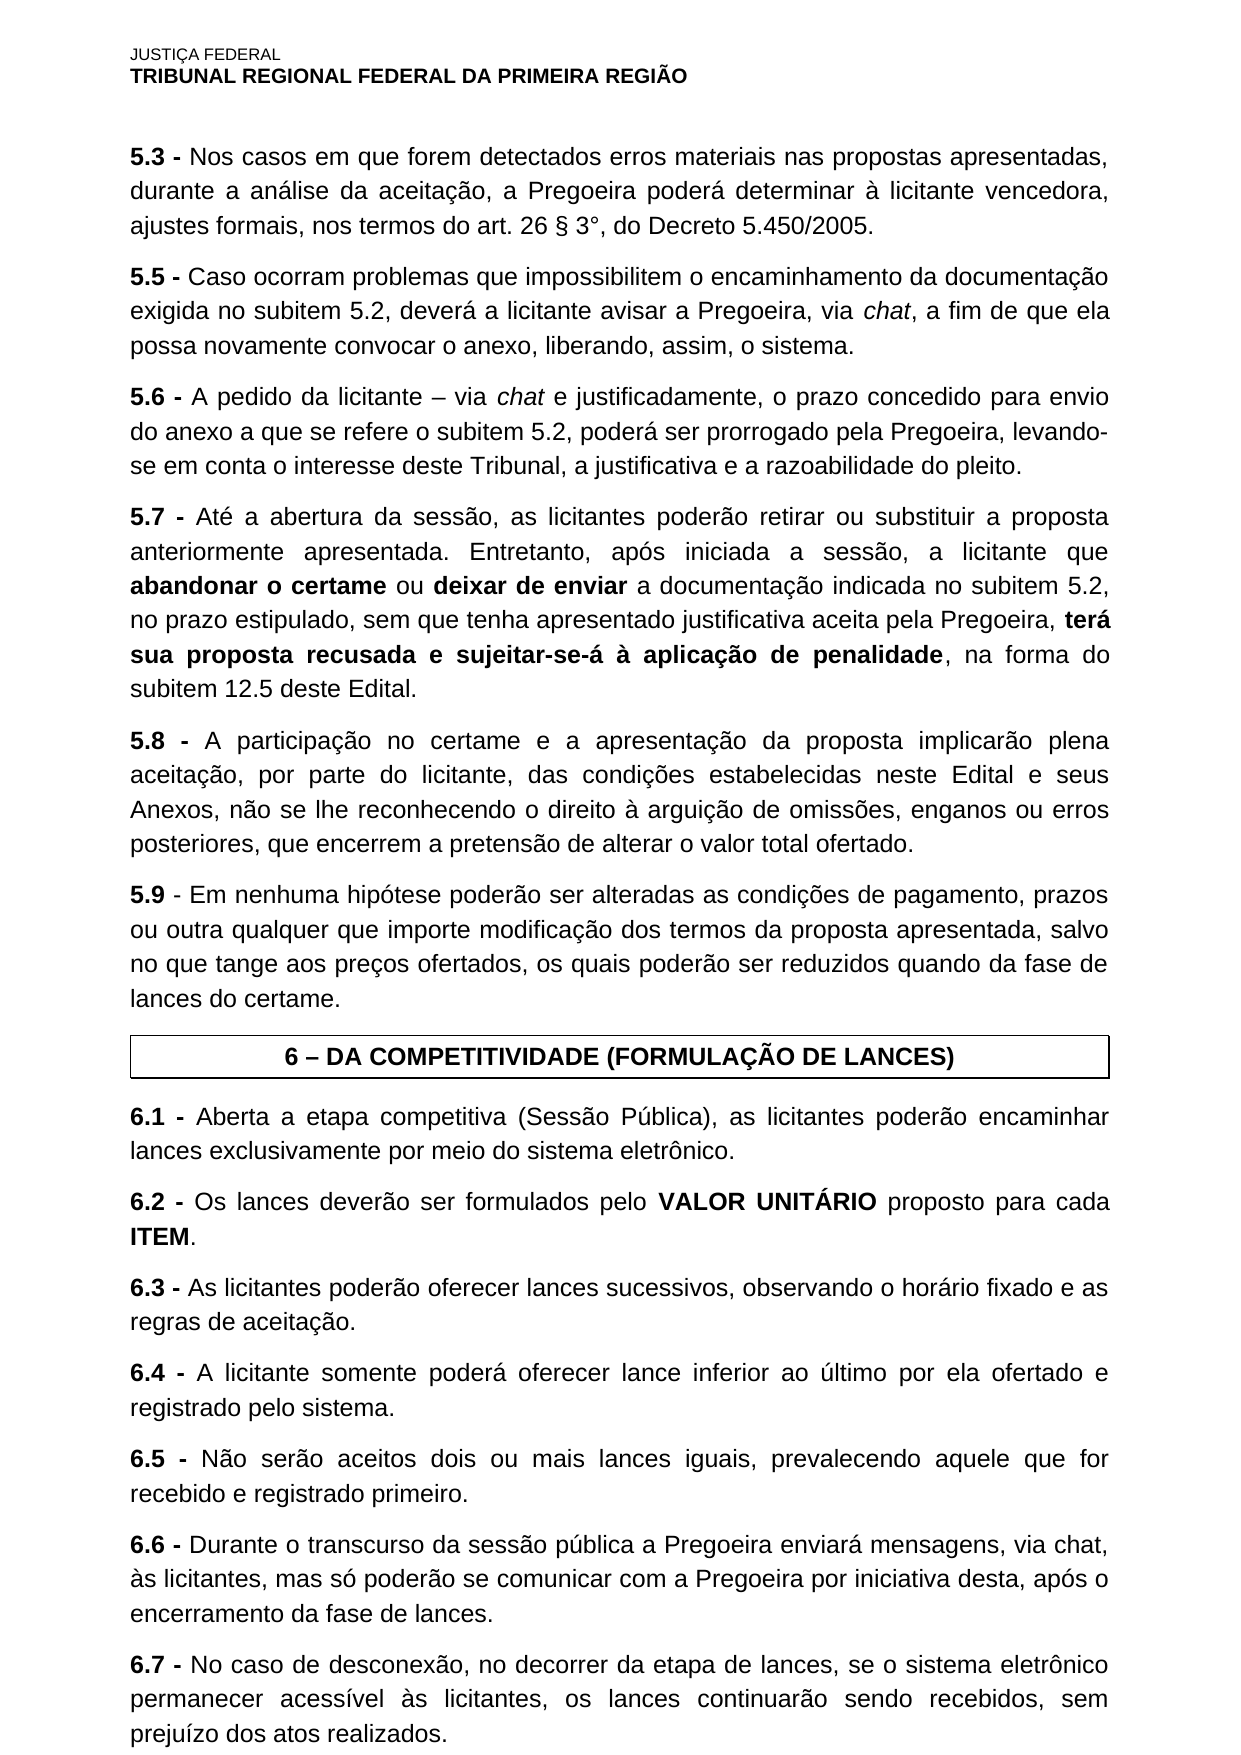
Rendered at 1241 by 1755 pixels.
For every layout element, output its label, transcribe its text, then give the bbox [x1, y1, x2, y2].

text 5.8 - A participação no certame e a apresentação da proposta implicarão plena aceitação, por parte do licitante, das condições estabelecidas neste Edital e seus Anexos, não se lhe reconhecendo o direito à arguição de omissões, enganos ou erros posteriores, que encerrem a pretensão de alterar o valor total ofertado. [130, 726, 1110, 858]
text 6.7 - No caso de desconexão, no decorrer da etapa de lances, se o sistema eletrônico permanecer acessível às licitantes, os lances continuarão sendo recebidos, sem prejuízo dos atos realizados. [130, 1650, 1110, 1747]
text 5.6 - A pedido da licitante – via chat e justificadamente, o prazo concedido para envio do anexo a que se refere o subitem 5.2, poderá ser prorrogado pela Pregoeira, levando-se em conta o interesse deste Tribunal, a justificativa e a razoabilidade do pleito. [130, 382, 1110, 480]
text 6 – DA COMPETITIVIDADE (FORMULAÇÃO DE LANCES) [131, 1036, 1108, 1077]
text 5.3 - Nos casos em que forem detectados erros materiais nas propostas apresentadas, durante a análise da aceitação, a Pregoeira poderá determinar à licitante vencedora, ajustes formais, nos termos do art. 26 § 3°, do Decreto 5.450/2005. [130, 142, 1110, 239]
text 6.3 - As licitantes poderão oferecer lances sucessivos, observando o horário fixado e as regras de aceitação. [130, 1273, 1110, 1336]
list 5.9 - Em nenhuma hipótese poderão ser alteradas as condições de pagamento, prazos ou outra qualquer que importe modificação dos termos da proposta apresentada, salvo no que tange aos preços ofertados, os quais poderão ser reduzidos quando da fase de lances do certame. [130, 880, 1110, 1012]
text 5.7 - Até a abertura da sessão, as licitantes poderão retirar ou substituir a proposta anteriormente apresentada. Entretanto, após iniciada a sessão, a licitante que abandonar o certame ou deixar de enviar a documentação indicada no subitem 5.2, no prazo estipulado, sem que tenha apresentado justificativa aceita pela Pregoeira, terá sua proposta recusada e sujeitar-se-á à aplicação de penalidade, na forma do subitem 12.5 deste Edital. [130, 502, 1110, 703]
text 6.4 - A licitante somente poderá oferecer lance inferior ao último por ela ofertado e registrado pelo sistema. [130, 1358, 1110, 1422]
text 6.5 - Não serão aceitos dois ou mais lances iguais, prevalecendo aquele que for recebido e registrado primeiro. [130, 1444, 1110, 1507]
text 6.6 - Durante o transcurso da sessão pública a Pregoeira enviará mensagens, via chat, às licitantes, mas só poderão se comunicar com a Pregoeira por iniciativa desta, após o encerramento da fase de lances. [130, 1530, 1110, 1627]
text 6.2 - Os lances deverão ser formulados pelo VALOR UNITÁRIO proposto para cada ITEM. [130, 1187, 1110, 1250]
text 6.1 - Aberta a etapa competitiva (Sessão Pública), as licitantes poderão encaminhar lances exclusivamente por meio do sistema eletrônico. [130, 1102, 1110, 1165]
text 5.5 - Caso ocorram problemas que impossibilitem o encaminhamento da documentação exigida no subitem 5.2, deverá a licitante avisar a Pregoeira, via chat, a fim de que ela possa novamente convocar o anexo, liberando, assim, o sistema. [130, 262, 1110, 359]
